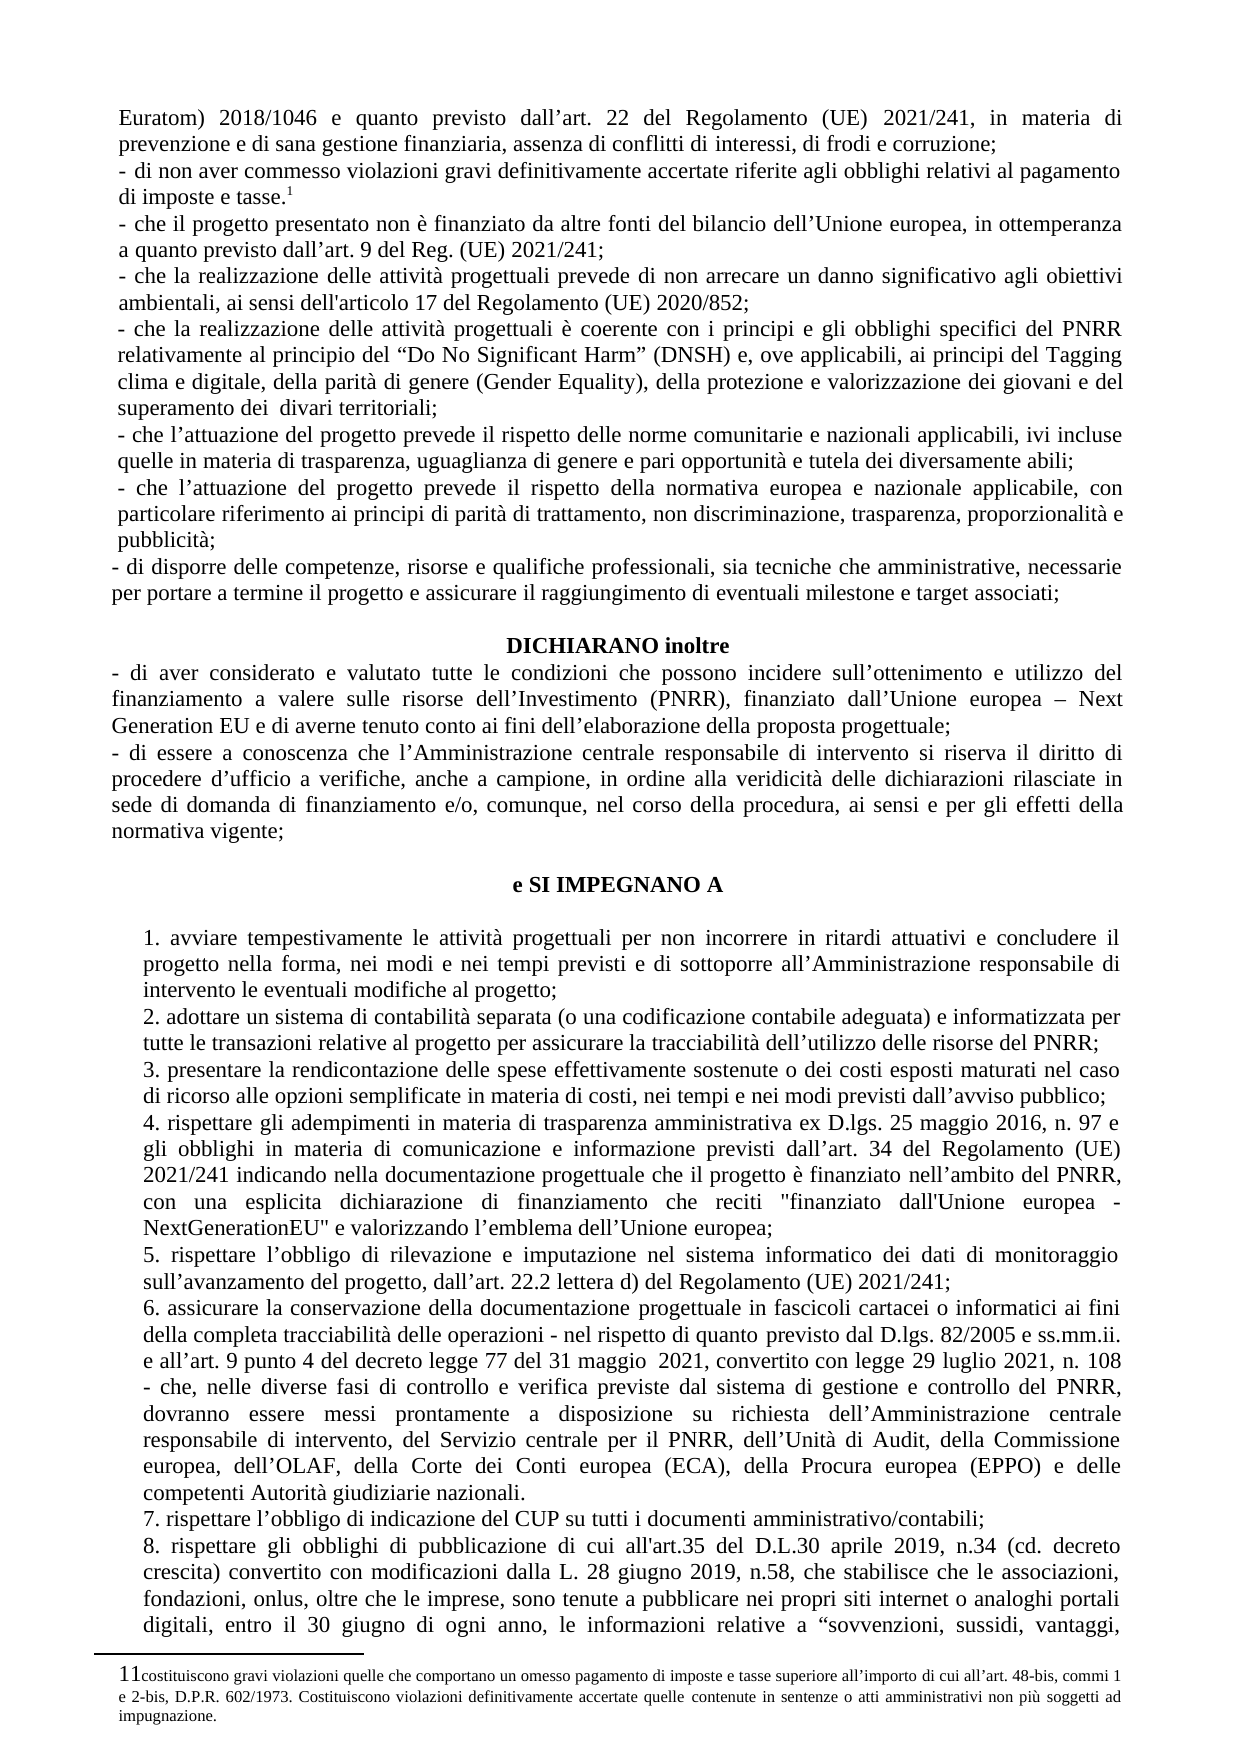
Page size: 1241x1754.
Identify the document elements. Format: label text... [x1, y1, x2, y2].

list 2. adottare un sistema di contabilità separata (o una codificazione contabile adeguata) e informatizzata per tutte le transazioni relative al progetto per assicurare la tracciabilità dell’utilizzo delle risorse del PNRR; [143, 1003, 1122, 1056]
list DICHIARANO inoltre [111, 632, 1124, 659]
list 1. avviare tempestivamente le attività progettuali per non incorrere in ritardi attuativi e concludere il progetto nella forma, nei modi e nei tempi previsti e di sottoporre all’Amministrazione responsabile di intervento le eventuali modifiche al progetto; [143, 924, 1121, 1003]
list di non aver commesso violazioni gravi definitivamente accertate riferite agli obblighi relativi al pagamento di imposte e tasse. [118, 157, 1123, 209]
list che la realizzazione delle attività progettuali prevede di non arrecare un danno significativo agli obiettivi ambientali, ai sensi dell'articolo 17 del Regolamento (UE) 2020/852; [118, 262, 1123, 315]
text e SI IMPEGNANO A [125, 871, 1110, 897]
list 6. assicurare la conservazione della documentazione progettuale in fascicoli cartacei o informatici ai fini della completa tracciabilità delle operazioni - nel rispetto di quanto previsto dal D.lgs. 82/2005 e ss.mm.ii. e all’art. 9 punto 4 del decreto legge 77 del 31 maggio 2021, convertito con legge 29 luglio 2021, n. 108 - che, nelle diverse fasi di controllo e verifica previste dal sistema di gestione e controllo del PNRR, dovranno essere messi prontamente a disposizione su richiesta dell’Amministrazione centrale responsabile di intervento, del Servizio centrale per il PNRR, dell’Unità di Audit, della Commissione europea, dell’OLAF, della Corte dei Conti europea (ECA), della Procura europea (EPPO) e delle competenti Autorità giudiziarie nazionali. [143, 1294, 1122, 1505]
list - di essere a conoscenza che l’Amministrazione centrale responsabile di intervento si riserva il diritto di procedere d’ufficio a verifiche, anche a campione, in ordine alla veridicità delle dichiarazioni rilasciate in sede di domanda di finanziamento e/o, comunque, nel corso della procedura, ai sensi e per gli effetti della normativa vigente; [111, 738, 1124, 844]
list 7. rispettare l’obbligo di indicazione del CUP su tutti i documenti amministrativo/contabili; [143, 1505, 1122, 1532]
list 8. rispettare gli obblighi di pubblicazione di cui all'art.35 del D.L.30 aprile 2019, n.34 (cd. decreto crescita) convertito con modificazioni dalla L. 28 giugno 2019, n.58, che stabilisce che le associazioni, fondazioni, onlus, oltre che le imprese, sono tenute a pubblicare nei propri siti internet o analoghi portali digitali, entro il 30 giugno di ogni anno, le informazioni relative a “sovvenzioni, sussidi, vantaggi, [143, 1532, 1122, 1637]
list - che la realizzazione delle attività progettuali è coerente con i principi e gli obblighi specifici del PNRR relativamente al principio del “Do No Significant Harm” (DNSH) e, ove applicabili, ai principi del Tagging clima e digitale, della parità di genere (Gender Equality), della protezione e valorizzazione dei giovani e del superamento dei divari territoriali; [117, 315, 1124, 421]
list 5. rispettare l’obbligo di rilevazione e imputazione nel sistema informatico dei dati di monitoraggio sull’avanzamento del progetto, dall’art. 22.2 lettera d) del Regolamento (UE) 2021/241; [143, 1241, 1120, 1294]
list - di disporre delle competenze, risorse e qualifiche professionali, sia tecniche che amministrative, necessarie per portare a termine il progetto e assicurare il raggiungimento di eventuali milestone e target associati; [111, 553, 1124, 606]
list 3. presentare la rendicontazione delle spese effettivamente sostenute o dei costi esposti maturati nel caso di ricorso alle opzioni semplificate in materia di costi, nei tempi e nei modi previsti dall’avviso pubblico; [143, 1056, 1122, 1108]
list 1costituiscono gravi violazioni quelle che comportano un omesso pagamento di imposte e tasse superiore all’importo di cui all’art. 48-bis, commi 1 e 2-bis, D.P.R. 602/1973. Costituiscono violazioni definitivamente accertate quelle contenute in sentenze o atti amministrativi non più soggetti ad impugnazione. [118, 1660, 1121, 1725]
list che il progetto presentato non è finanziato da altre fonti del bilancio dell’Unione europea, in ottemperanza a quanto previsto dall’art. 9 del Reg. (UE) 2021/241; [118, 209, 1123, 262]
list - che l’attuazione del progetto prevede il rispetto delle norme comunitarie e nazionali applicabili, ivi incluse quelle in materia di trasparenza, uguaglianza di genere e pari opportunità e tutela dei diversamente abili; [117, 421, 1124, 473]
list Euratom) 2018/1046 e quanto previsto dall’art. 22 del Regolamento (UE) 2021/241, in materia di prevenzione e di sana gestione finanziaria, assenza di conflitti di interessi, di frodi e corruzione; [118, 104, 1123, 157]
list 4. rispettare gli adempimenti in materia di trasparenza amministrativa ex D.lgs. 25 maggio 2016, n. 97 e gli obblighi in materia di comunicazione e informazione previsti dall’art. 34 del Regolamento (UE) 2021/241 indicando nella documentazione progettuale che il progetto è finanziato nell’ambito del PNRR, con una esplicita dichiarazione di finanziamento che reciti "finanziato dall'Unione europea - NextGenerationEU" e valorizzando l’emblema dell’Unione europea; [143, 1109, 1122, 1241]
list - di aver considerato e valutato tutte le condizioni che possono incidere sull’ottenimento e utilizzo del finanziamento a valere sulle risorse dell’Investimento (PNRR), finanziato dall’Unione europea – Next Generation EU e di averne tenuto conto ai fini dell’elaborazione della proposta progettuale; [111, 659, 1124, 738]
list - che l’attuazione del progetto prevede il rispetto della normativa europea e nazionale applicabile, con particolare riferimento ai principi di parità di trattamento, non discriminazione, trasparenza, proporzionalità e pubblicità; [117, 474, 1124, 553]
